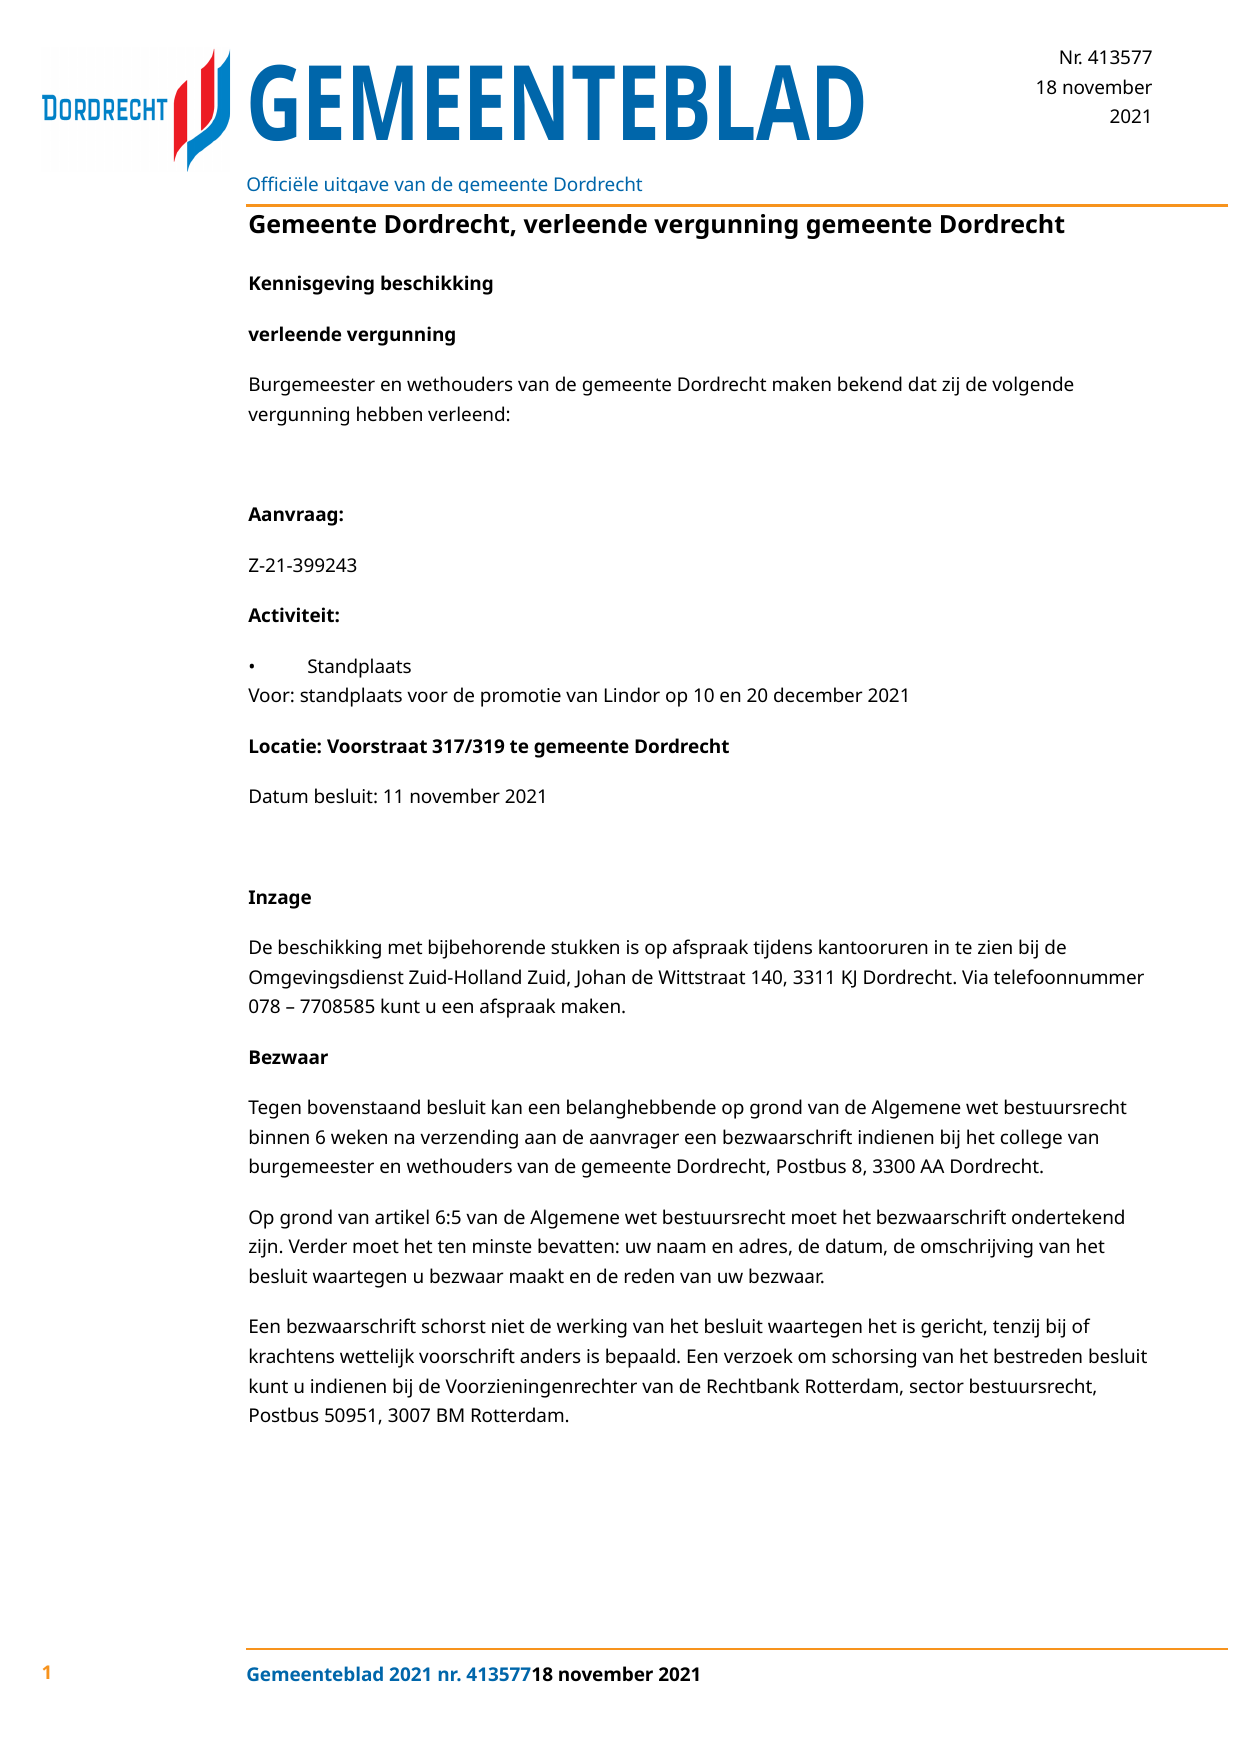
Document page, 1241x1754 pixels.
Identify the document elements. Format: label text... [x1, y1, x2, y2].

text verleende vergunning [248, 321, 1152, 346]
text Activiteit: [248, 602, 1152, 628]
text Op grond van artikel 6:5 van de Algemene wet bestuursrecht moet het bezwaarschrift ondertekend zijn. Verder moet het ten minste bevatten: uw naam en adres, de datum, de omschrijving van het besluit waartegen u bezwaar maakt en de reden van uw bezwaar. [248, 1204, 1152, 1289]
text Bezwaar [248, 1044, 1152, 1070]
picture [41, 47, 231, 172]
text Gemeente Dordrecht, verleende vergunning gemeente Dordrecht [248, 207, 1152, 241]
text Datum besluit: 11 november 2021 [248, 783, 1152, 809]
text Burgemeester en wethouders van de gemeente Dordrecht maken bekend dat zij de volgende vergunning hebben verleend: [248, 371, 1152, 426]
text Kennisgeving beschikking [248, 270, 1152, 296]
text Z-21-399243 [248, 552, 1152, 578]
text Locatie: Voorstraat 317/319 te gemeente Dordrecht [248, 733, 1152, 758]
text Inzage [248, 884, 1152, 910]
text Aanvraag: [248, 502, 1152, 527]
text De beschikking met bijbehorende stukken is op afspraak tijdens kantooruren in te zien bij de Omgevingsdienst Zuid-Holland Zuid, Johan de Wittstraat 140, 3311 KJ Dordrecht. Via telefoonnummer 078 – 7708585 kunt u een afspraak maken. [248, 934, 1152, 1019]
text Voor: standplaats voor de promotie van Lindor op 10 en 20 december 2021 [248, 682, 1152, 708]
list Standplaats [248, 653, 1152, 678]
text Tegen bovenstaand besluit kan een belanghebbende op grond van de Algemene wet bestuursrecht binnen 6 weken na verzending aan de aanvrager een bezwaarschrift indienen bij het college van burgemeester en wethouders van de gemeente Dordrecht, Postbus 8, 3300 AA Dordrecht. [248, 1094, 1152, 1179]
text Een bezwaarschrift schorst niet de werking van het besluit waartegen het is gericht, tenzij bij of krachtens wettelijk voorschrift anders is bepaald. Een verzoek om schorsing van het bestreden besluit kunt u indienen bij de Voorzieningenrechter van de Rechtbank Rotterdam, sector bestuursrecht, Postbus 50951, 3007 BM Rotterdam. [248, 1314, 1152, 1428]
